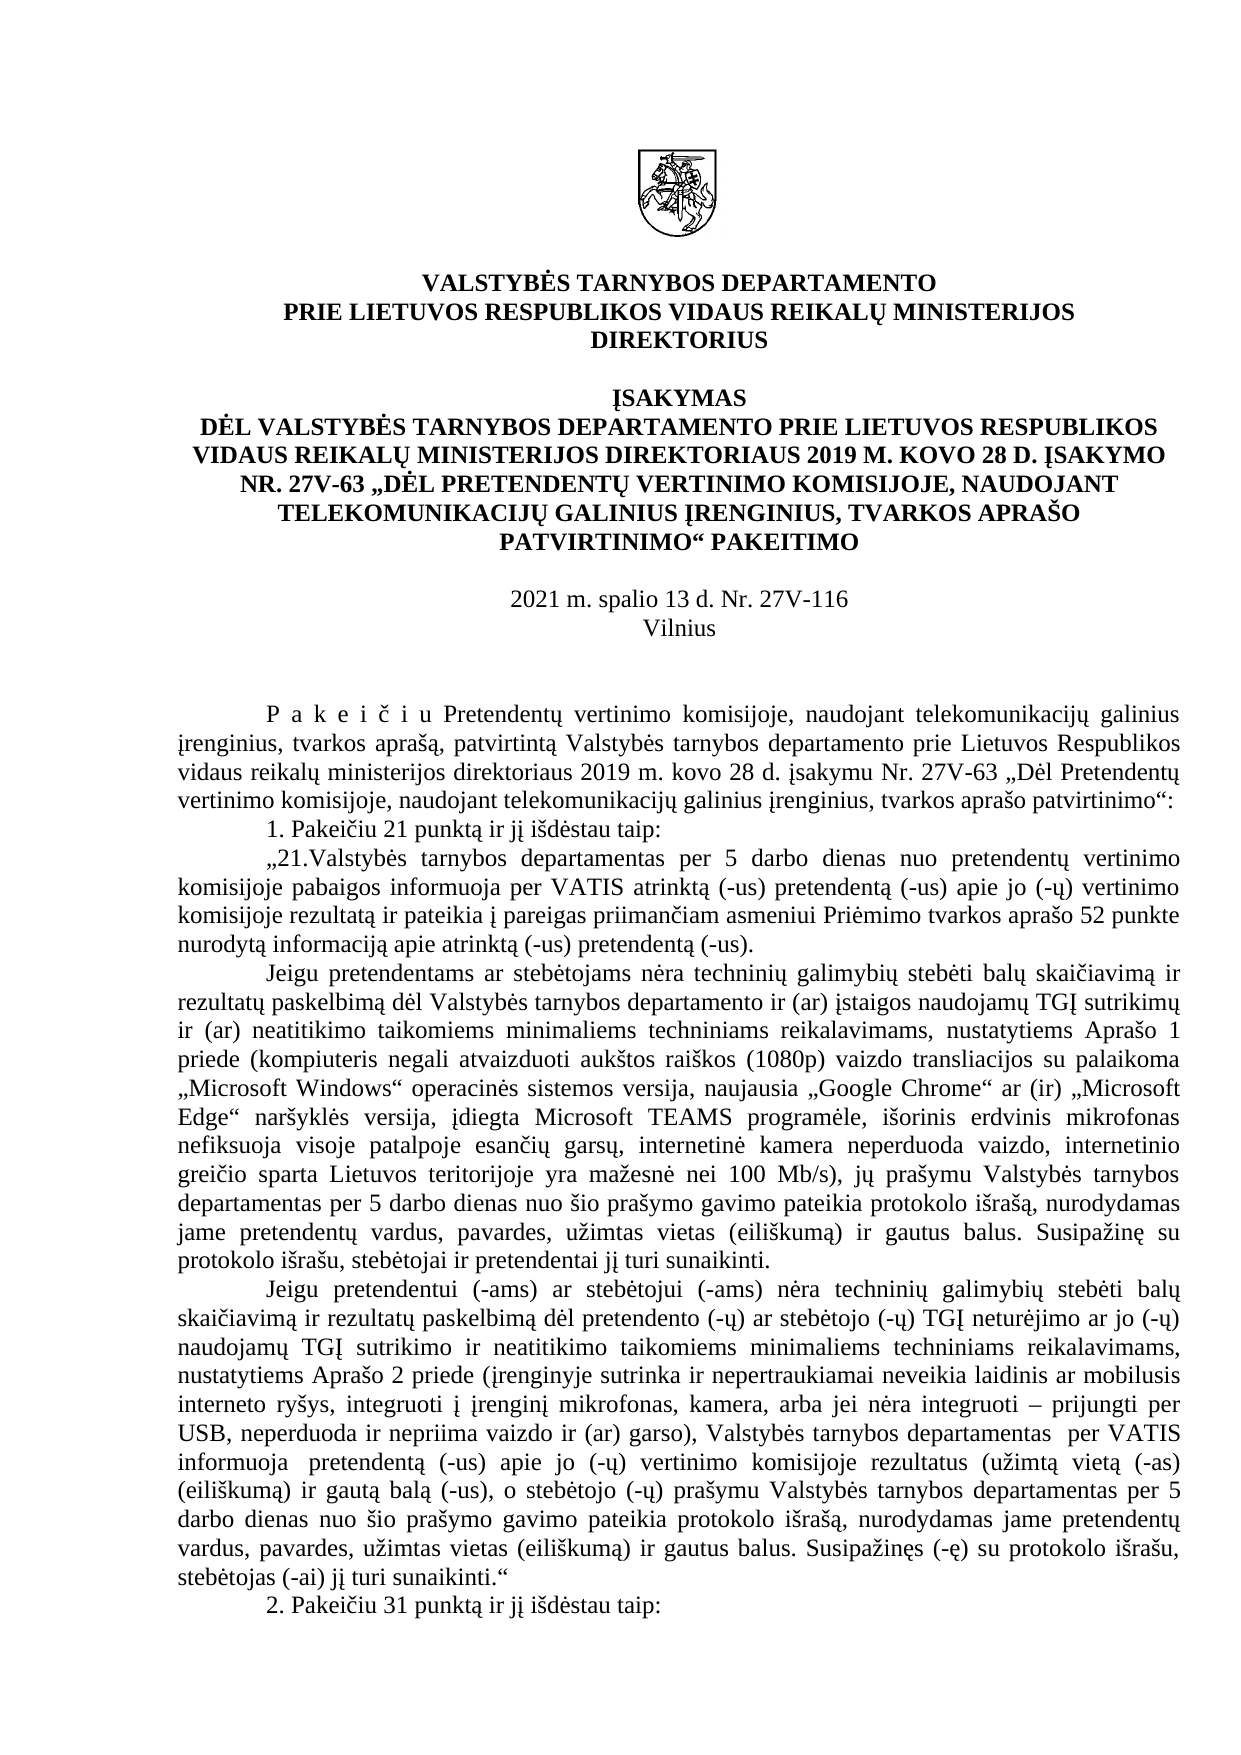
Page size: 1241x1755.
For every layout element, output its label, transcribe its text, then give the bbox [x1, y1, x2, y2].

text PRIE LIETUVOS RESPUBLIKOS VIDAUS REIKALŲ MINISTERIJOS [177, 297, 1181, 326]
text 2021 m. spalio 13 d. Nr. 27V-116 [177, 584, 1181, 613]
text VALSTYBĖS TARNYBOS DEPARTAMENTO [177, 268, 1181, 297]
text DIREKTORIUS [177, 326, 1181, 354]
text 1. Pakeičiu 21 punktą ir jį išdėstau taip: [177, 814, 1181, 843]
text Vilnius [177, 613, 1181, 642]
text Jeigu pretendentui (-ams) ar stebėtojui (-ams) nėra techninių galimybių stebėti balų skaičiavimą ir rezultatų paskelbimą dėl pretendento (-ų) ar stebėtojo (-ų) TGĮ neturėjimo ar jo (-ų) naudojamų TGĮ sutrikimo ir neatitikimo taikomiems minimaliems techniniams reikalavimams, nustatytiems Aprašo 2 priede (įrenginyje sutrinka ir nepertraukiamai neveikia laidinis ar mobilusis interneto ryšys, integruoti į įrenginį mikrofonas, kamera, arba jei nėra integruoti – prijungti per USB, neperduoda ir nepriima vaizdo ir (ar) garso), Valstybės tarnybos departamentas per VATIS informuoja pretendentą (-us) apie jo (-ų) vertinimo komisijoje rezultatus (užimtą vietą (-as) (eiliškumą) ir gautą balą (-us), o stebėtojo (-ų) prašymu Valstybės tarnybos departamentas per 5 darbo dienas nuo šio prašymo gavimo pateikia protokolo išrašą, nurodydamas jame pretendentų vardus, pavardes, užimtas vietas (eiliškumą) ir gautus balus. Susipažinęs (-ę) su protokolo išrašu, stebėtojas (-ai) jį turi sunaikinti.“ [177, 1274, 1181, 1591]
text DĖL VALSTYBĖS TARNYBOS DEPARTAMENTO PRIE LIETUVOS RESPUBLIKOS VIDAUS REIKALŲ MINISTERIJOS DIREKTORIAUS 2019 M. KOVO 28 D. ĮSAKYMO NR. 27V-63 „DĖL PRETENDENTŲ VERTINIMO KOMISIJOJE, NAUDOJANT TELEKOMUNIKACIJŲ GALINIUS ĮRENGINIUS, TVARKOS APRAŠO PATVIRTINIMO“ PAKEITIMO [177, 412, 1181, 556]
text ĮSAKYMAS [177, 383, 1181, 412]
text P a k e i č i u Pretendentų vertinimo komisijoje, naudojant telekomunikacijų galinius įrenginius, tvarkos aprašą, patvirtintą Valstybės tarnybos departamento prie Lietuvos Respublikos vidaus reikalų ministerijos direktoriaus 2019 m. kovo 28 d. įsakymu Nr. 27V-63 „Dėl Pretendentų vertinimo komisijoje, naudojant telekomunikacijų galinius įrenginius, tvarkos aprašo patvirtinimo“: [177, 699, 1181, 814]
text Jeigu pretendentams ar stebėtojams nėra techninių galimybių stebėti balų skaičiavimą ir rezultatų paskelbimą dėl Valstybės tarnybos departamento ir (ar) įstaigos naudojamų TGĮ sutrikimų ir (ar) neatitikimo taikomiems minimaliems techniniams reikalavimams, nustatytiems Aprašo 1 priede (kompiuteris negali atvaizduoti aukštos raiškos (1080p) vaizdo transliacijos su palaikoma „Microsoft Windows“ operacinės sistemos versija, naujausia „Google Chrome“ ar (ir) „Microsoft Edge“ naršyklės versija, įdiegta Microsoft TEAMS programėle, išorinis erdvinis mikrofonas nefiksuoja visoje patalpoje esančių garsų, internetinė kamera neperduoda vaizdo, internetinio greičio sparta Lietuvos teritorijoje yra mažesnė nei 100 Mb/s), jų prašymu Valstybės tarnybos departamentas per 5 darbo dienas nuo šio prašymo gavimo pateikia protokolo išrašą, nurodydamas jame pretendentų vardus, pavardes, užimtas vietas (eiliškumą) ir gautus balus. Susipažinę su protokolo išrašu, stebėtojai ir pretendentai jį turi sunaikinti. [177, 958, 1181, 1274]
text 2. Pakeičiu 31 punktą ir jį išdėstau taip: [177, 1591, 1181, 1619]
text „21.Valstybės tarnybos departamentas per 5 darbo dienas nuo pretendentų vertinimo komisijoje pabaigos informuoja per VATIS atrinktą (-us) pretendentą (-us) apie jo (-ų) vertinimo komisijoje rezultatą ir pateikia į pareigas priimančiam asmeniui Priėmimo tvarkos aprašo 52 punkte nurodytą informaciją apie atrinktą (-us) pretendentą (-us). [177, 843, 1181, 958]
